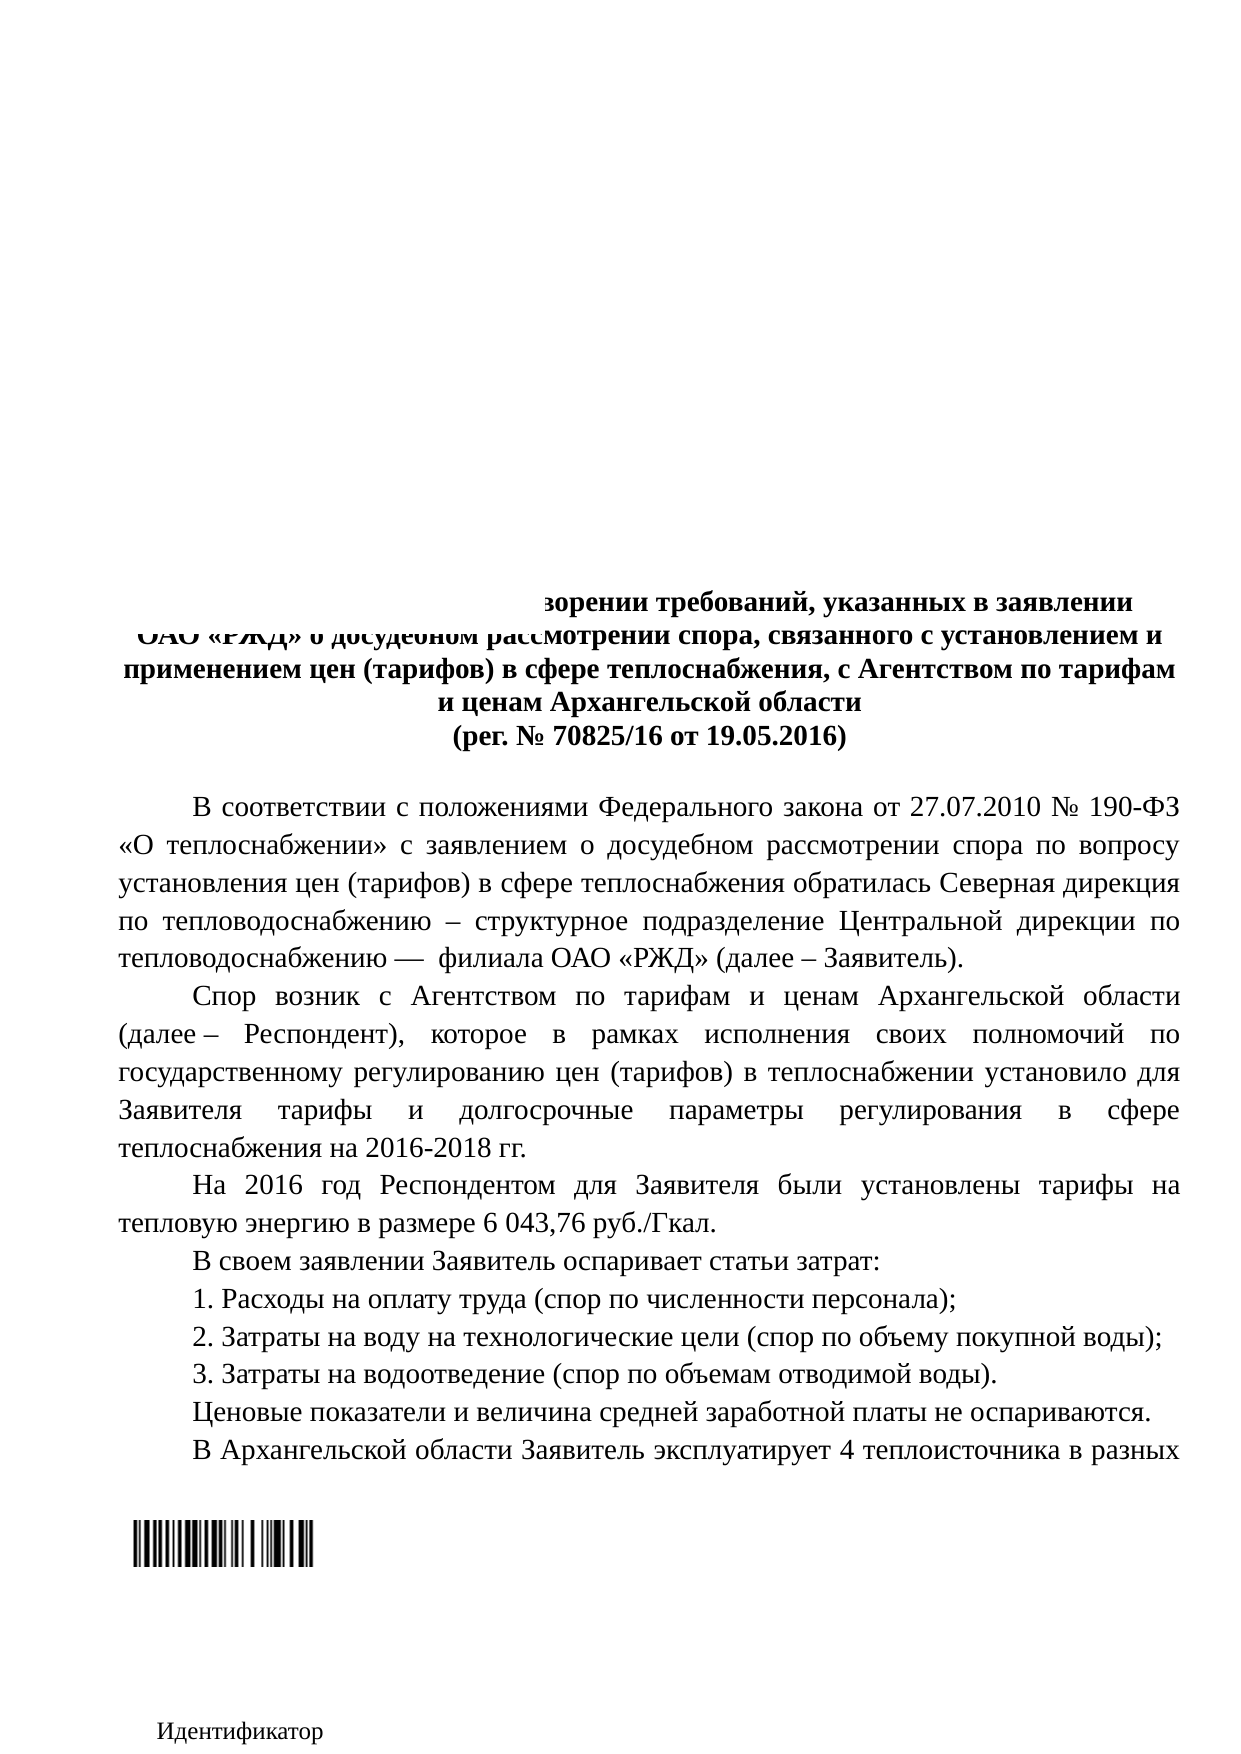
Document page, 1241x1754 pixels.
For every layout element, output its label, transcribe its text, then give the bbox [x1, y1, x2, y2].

text Ценовые показатели и величина средней заработной платы не оспариваются. [118, 1390, 1181, 1428]
table_header [664, 118, 1181, 555]
picture [118, 1520, 331, 1567]
text В соответствии с положениями Федерального закона от 27.07.2010 № 190-ФЗ «О теплоснабжении» с заявлением о досудебном рассмотрении спора по вопросу установления цен (тарифов) в сфере теплоснабжения обратилась Северная дирекция по тепловодоснабжению – структурное подразделение Центральной дирекции по тепловодоснабжению — филиала ОАО «РЖД» (далее – Заявитель). [118, 785, 1181, 974]
text 3. Затраты на водоотведение (спор по объемам отводимой воды). [118, 1352, 1181, 1390]
text 2. Затраты на воду на технологические цели (спор по объему покупной воды); [118, 1314, 1181, 1352]
text На 2016 год Респондентом для Заявителя были установлены тарифы на тепловую энергию в размере 6 043,76 руб./Гкал. [118, 1163, 1181, 1239]
text 1. Расходы на оплату труда (спор по численности персонала); [118, 1277, 1181, 1314]
text Спор возник с Агентством по тарифам и ценам Архангельской области (далее – Респондент), которое в рамках исполнения своих полномочий по государственному регулированию цен (тарифов) в теплоснабжении установило для Заявителя тарифы и долгосрочные параметры регулирования в сфере теплоснабжения на 2016-2018 гг. [118, 974, 1181, 1163]
text В Архангельской области Заявитель эксплуатирует 4 теплоисточника в разных [118, 1428, 1181, 1466]
text Решение об отказе в удовлетворении требований, указанных в заявлении ОАО «РЖД» о досудебном рассмотрении спора, связанного с установлением и применением цен (тарифов) в сфере теплоснабжения, с Агентством по тарифам и ценам Архангельской области [118, 584, 1181, 718]
text В своем заявлении Заявитель оспаривает статьи затрат: [118, 1239, 1181, 1277]
text (рег. № 70825/16 от 19.05.2016) [118, 718, 1181, 752]
